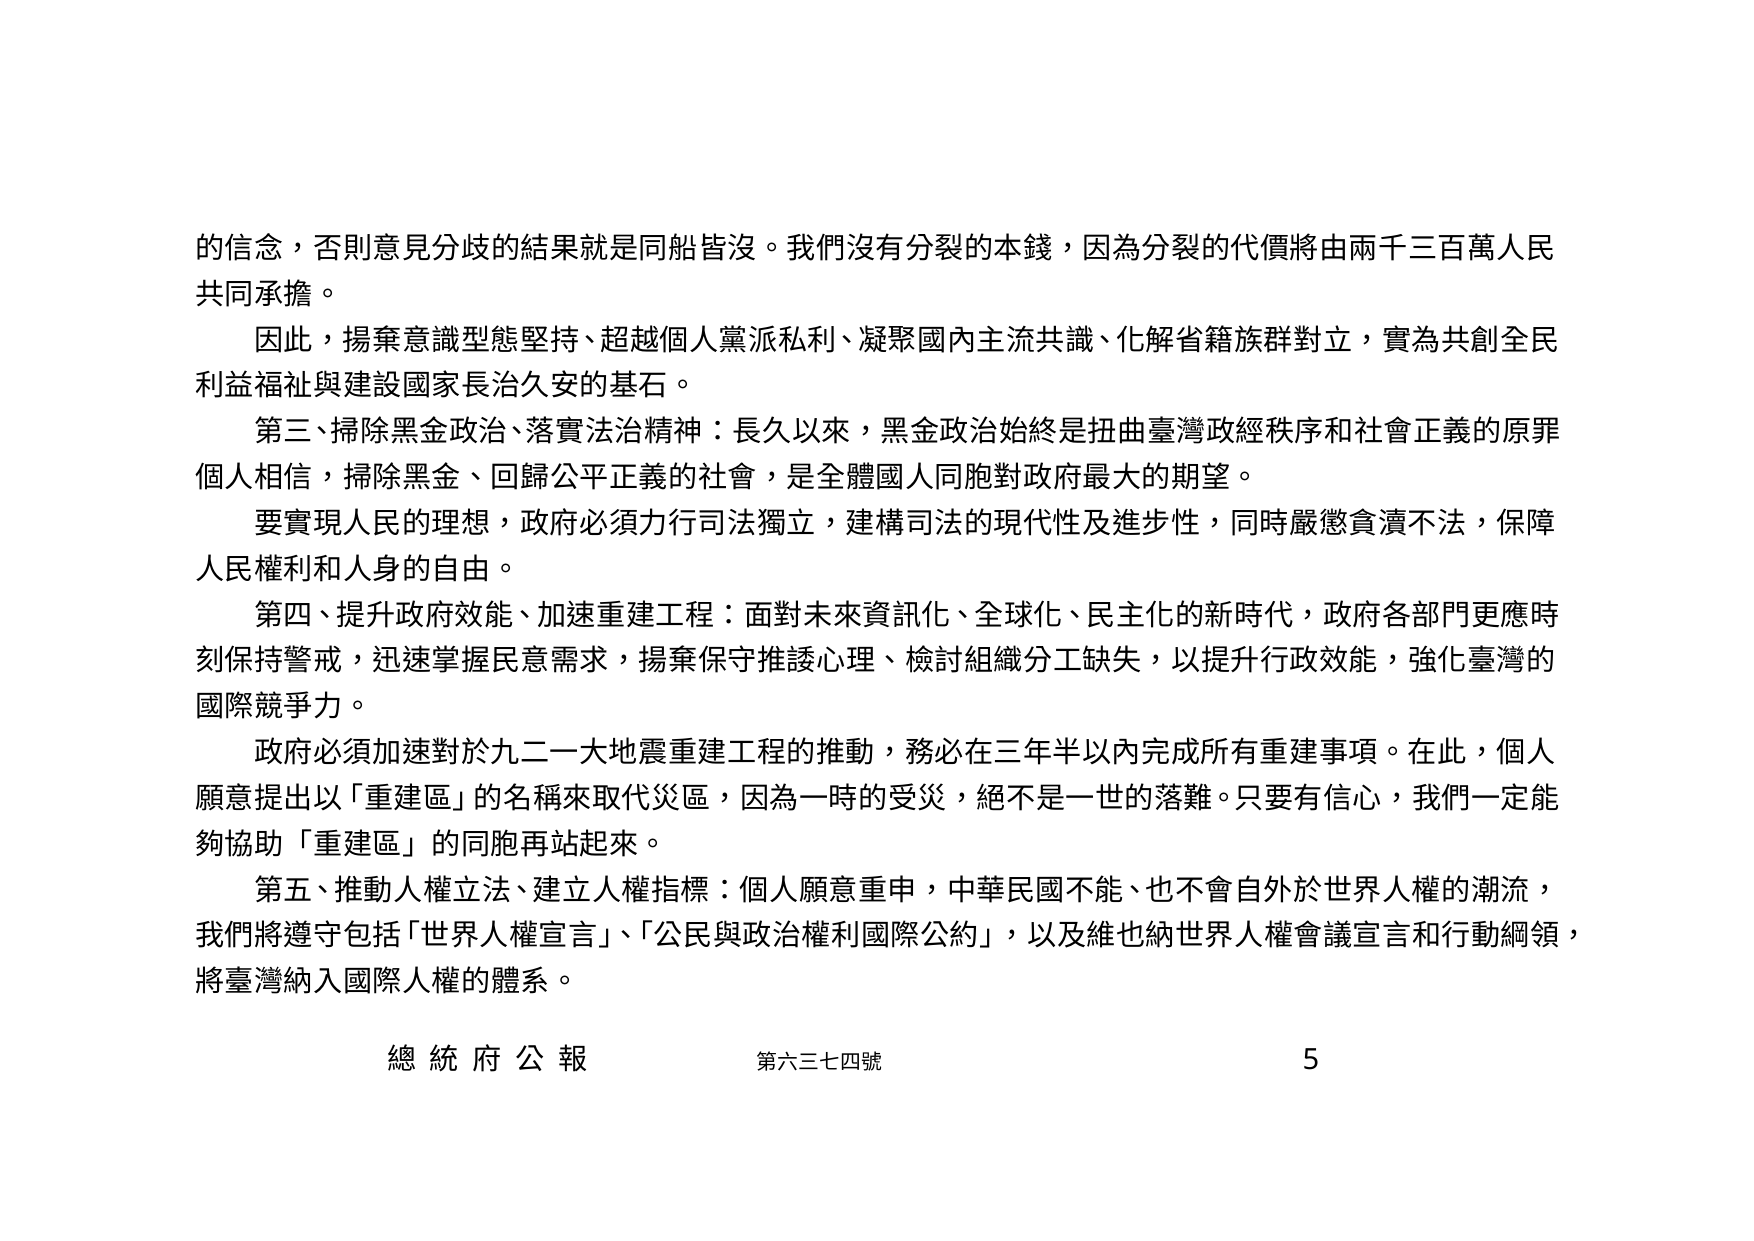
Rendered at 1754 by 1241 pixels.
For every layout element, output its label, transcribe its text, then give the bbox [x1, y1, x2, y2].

text 第五、推動人權立法、建立人權指標：個人願意重申，中華民國不能、也不會自外於世界人權的潮流，我們將遵守包括「世界人權宣言」、「公民與政治權利國際公約」，以及維也納世界人權會議宣言和行動綱領，將臺灣納入國際人權的體系。 [195, 863, 1559, 1001]
text 因此，揚棄意識型態堅持、超越個人黨派私利、凝聚國內主流共識、化解省籍族群對立，實為共創全民利益福祉與建設國家長治久安的基石。 [195, 313, 1559, 405]
text 第四、提升政府效能、加速重建工程：面對未來資訊化、全球化、民主化的新時代，政府各部門更應時刻保持警戒，迅速掌握民意需求，揚棄保守推諉心理、檢討組織分工缺失，以提升行政效能，強化臺灣的國際競爭力。 [195, 588, 1559, 726]
text 政府必須加速對於九二一大地震重建工程的推動，務必在三年半以內完成所有重建事項。在此，個人願意提出以「重建區」的名稱來取代災區，因為一時的受災，絕不是一世的落難。只要有信心，我們一定能夠協助「重建區」的同胞再站起來。 [195, 726, 1559, 863]
text 第三、掃除黑金政治、落實法治精神：長久以來，黑金政治始終是扭曲臺灣政經秩序和社會正義的原罪。個人相信，掃除黑金、回歸公平正義的社會，是全體國人同胞對政府最大的期望。 [195, 405, 1559, 497]
text 要實現人民的理想，政府必須力行司法獨立，建構司法的現代性及進步性，同時嚴懲貪瀆不法，保障人民權利和人身的自由。 [195, 497, 1559, 588]
text 的信念，否則意見分歧的結果就是同船皆沒。我們沒有分裂的本錢，因為分裂的代價將由兩千三百萬人民共同承擔。 [195, 222, 1559, 313]
